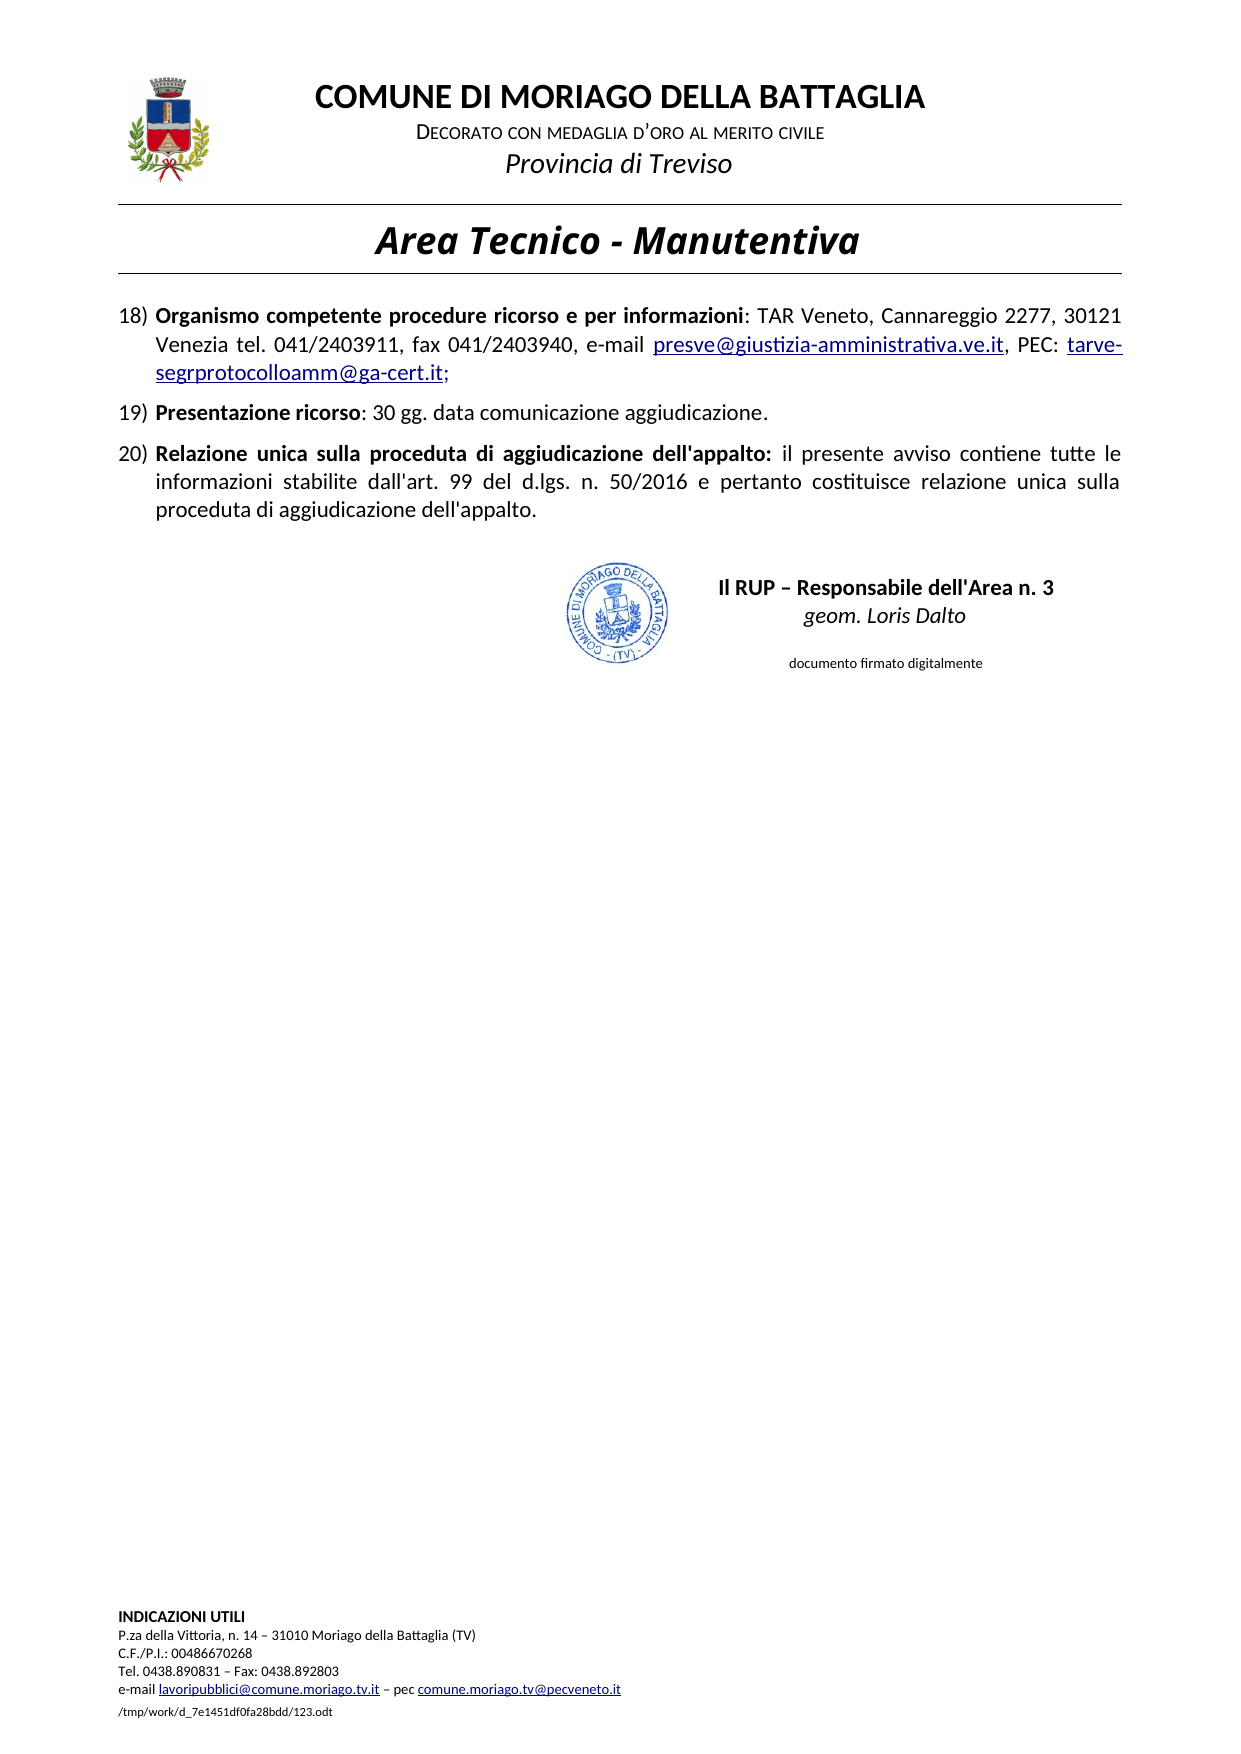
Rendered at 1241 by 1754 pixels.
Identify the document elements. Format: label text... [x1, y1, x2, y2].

list Relazione unica sulla proceduta di aggiudicazione dell'appalto: il presente avviso contiene tutte le informazioni stabilite dall'art. 99 del d.lgs. n. 50/2016 e pertanto costituisce relazione unica sulla proceduta di aggiudicazione dell'appalto. [118, 439, 1122, 523]
text geom. Loris Dalto [671, 601, 1122, 629]
text documento firmato digitalmente [650, 654, 1122, 672]
text Il RUP – Responsabile dell'Area n. 3 [671, 573, 1122, 601]
list Presentazione ricorso: 30 gg. data comunicazione aggiudicazione. [118, 398, 1122, 426]
list Organismo competente procedure ricorso e per informazioni: TAR Veneto, Cannareggio 2277, 30121 Venezia tel. 041/2403911, fax 041/2403940, e-mail presve@giustizia-amministrativa.ve.it, PEC: tarve-segrprotocolloamm@ga-cert.it; [118, 302, 1122, 386]
